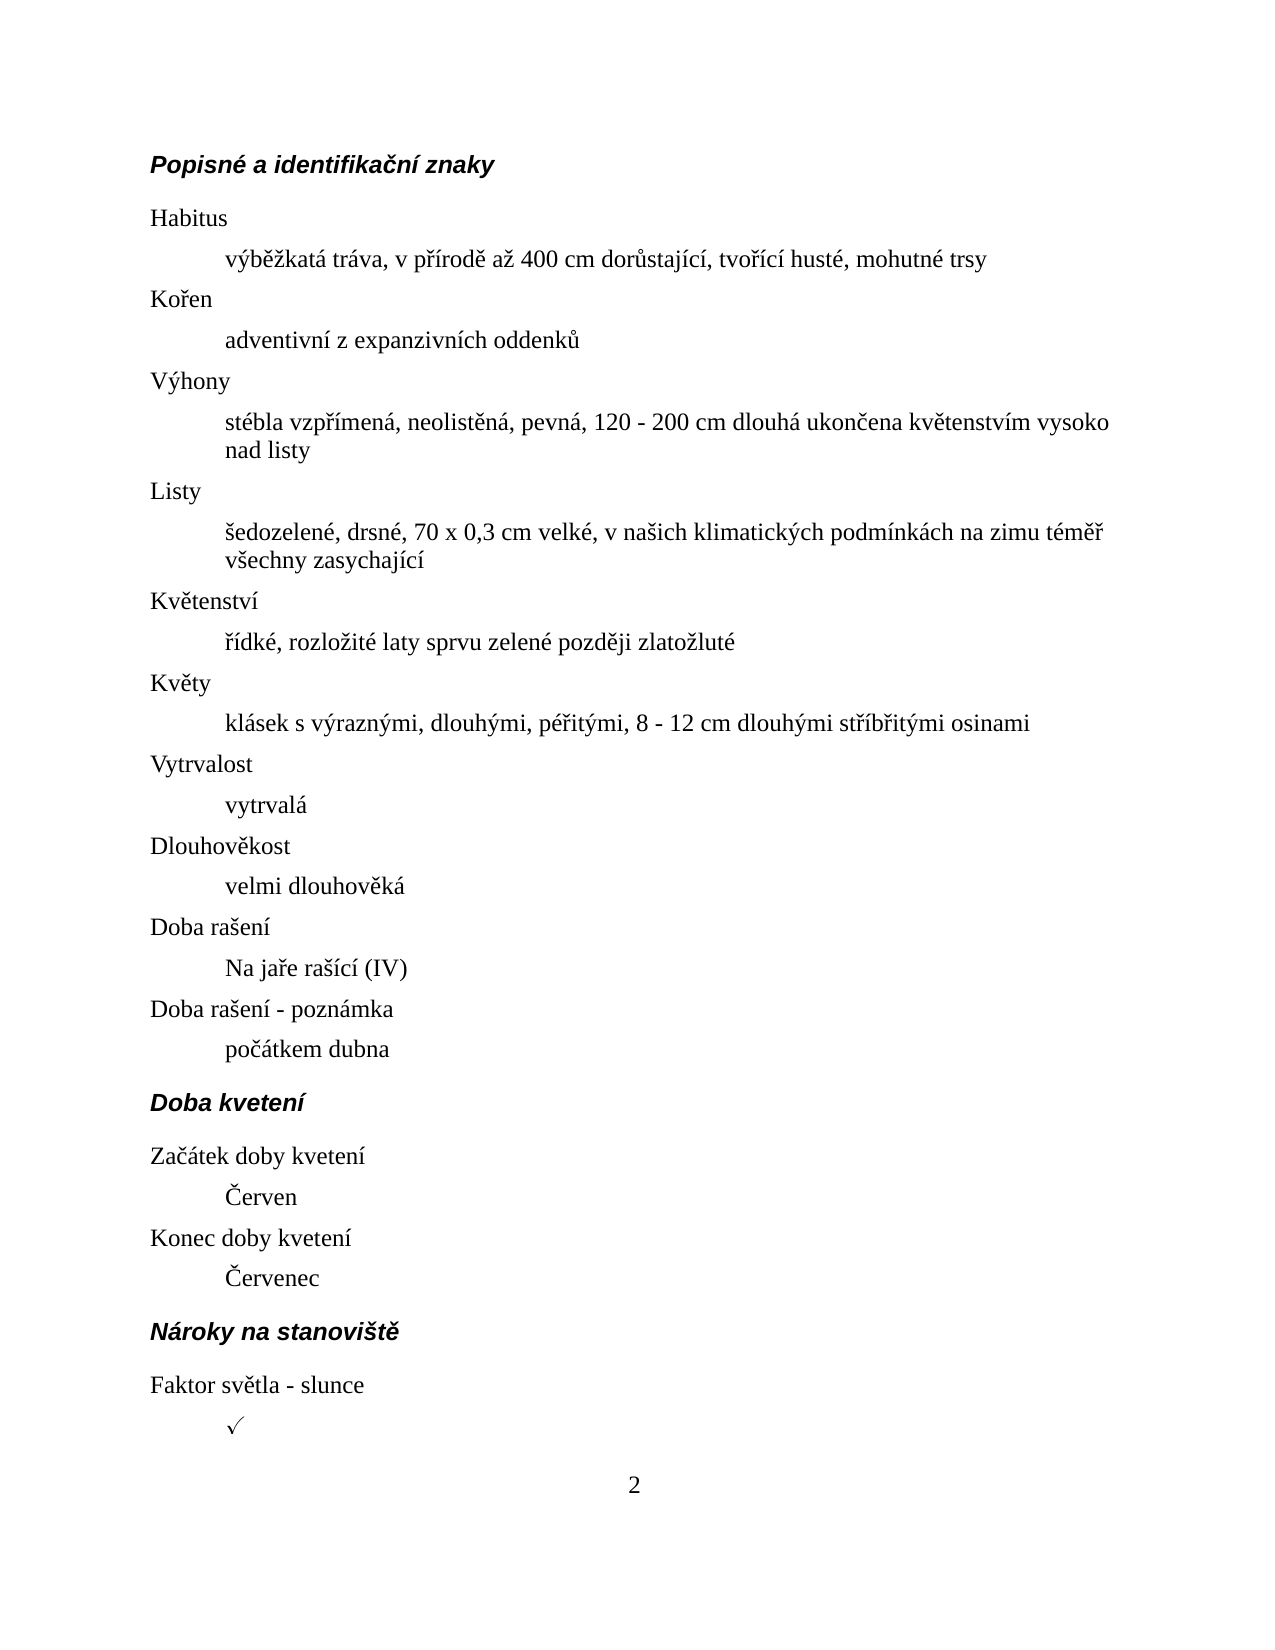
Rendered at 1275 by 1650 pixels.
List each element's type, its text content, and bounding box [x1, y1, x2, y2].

text Kořen [150, 284, 1125, 313]
text Konec doby kvetení [150, 1223, 1125, 1251]
text Na jaře rašící (IV) [225, 953, 1125, 982]
text Červen [225, 1182, 1125, 1211]
text šedozelené, drsné, 70 x 0,3 cm velké, v našich klimatických podmínkách na zimu téměř všechny zasychající [225, 517, 1125, 574]
text Faktor světla - slunce [150, 1370, 1125, 1399]
text stébla vzpřímená, neolistěná, pevná, 120 - 200 cm dlouhá ukončena květenstvím vysoko nad listy [225, 407, 1125, 464]
text řídké, rozložité laty sprvu zelené později zlatožluté [225, 627, 1125, 656]
text vytrvalá [225, 790, 1125, 819]
text Doba rašení [150, 912, 1125, 941]
text Květy [150, 668, 1125, 697]
subtitle Doba kvetení [150, 1088, 1125, 1117]
text Květenství [150, 586, 1125, 615]
text Červenec [225, 1263, 1125, 1292]
text Začátek doby kvetení [150, 1141, 1125, 1170]
text Doba rašení - poznámka [150, 994, 1125, 1022]
text Habitus [150, 203, 1125, 232]
text počátkem dubna [225, 1034, 1125, 1063]
text Výhony [150, 366, 1125, 395]
text velmi dlouhověká [225, 871, 1125, 900]
subtitle Popisné a identifikační znaky [150, 150, 1125, 178]
text klásek s výraznými, dlouhými, péřitými, 8 - 12 cm dlouhými stříbřitými osinami [225, 708, 1125, 737]
text Dlouhověkost [150, 831, 1125, 859]
subtitle Nároky na stanoviště [150, 1317, 1125, 1346]
text Vytrvalost [150, 749, 1125, 778]
text ✓ [225, 1411, 1125, 1439]
text adventivní z expanzivních oddenků [225, 325, 1125, 354]
text výběžkatá tráva, v přírodě až 400 cm dorůstající, tvořící husté, mohutné trsy [225, 244, 1125, 272]
text Listy [150, 476, 1125, 505]
